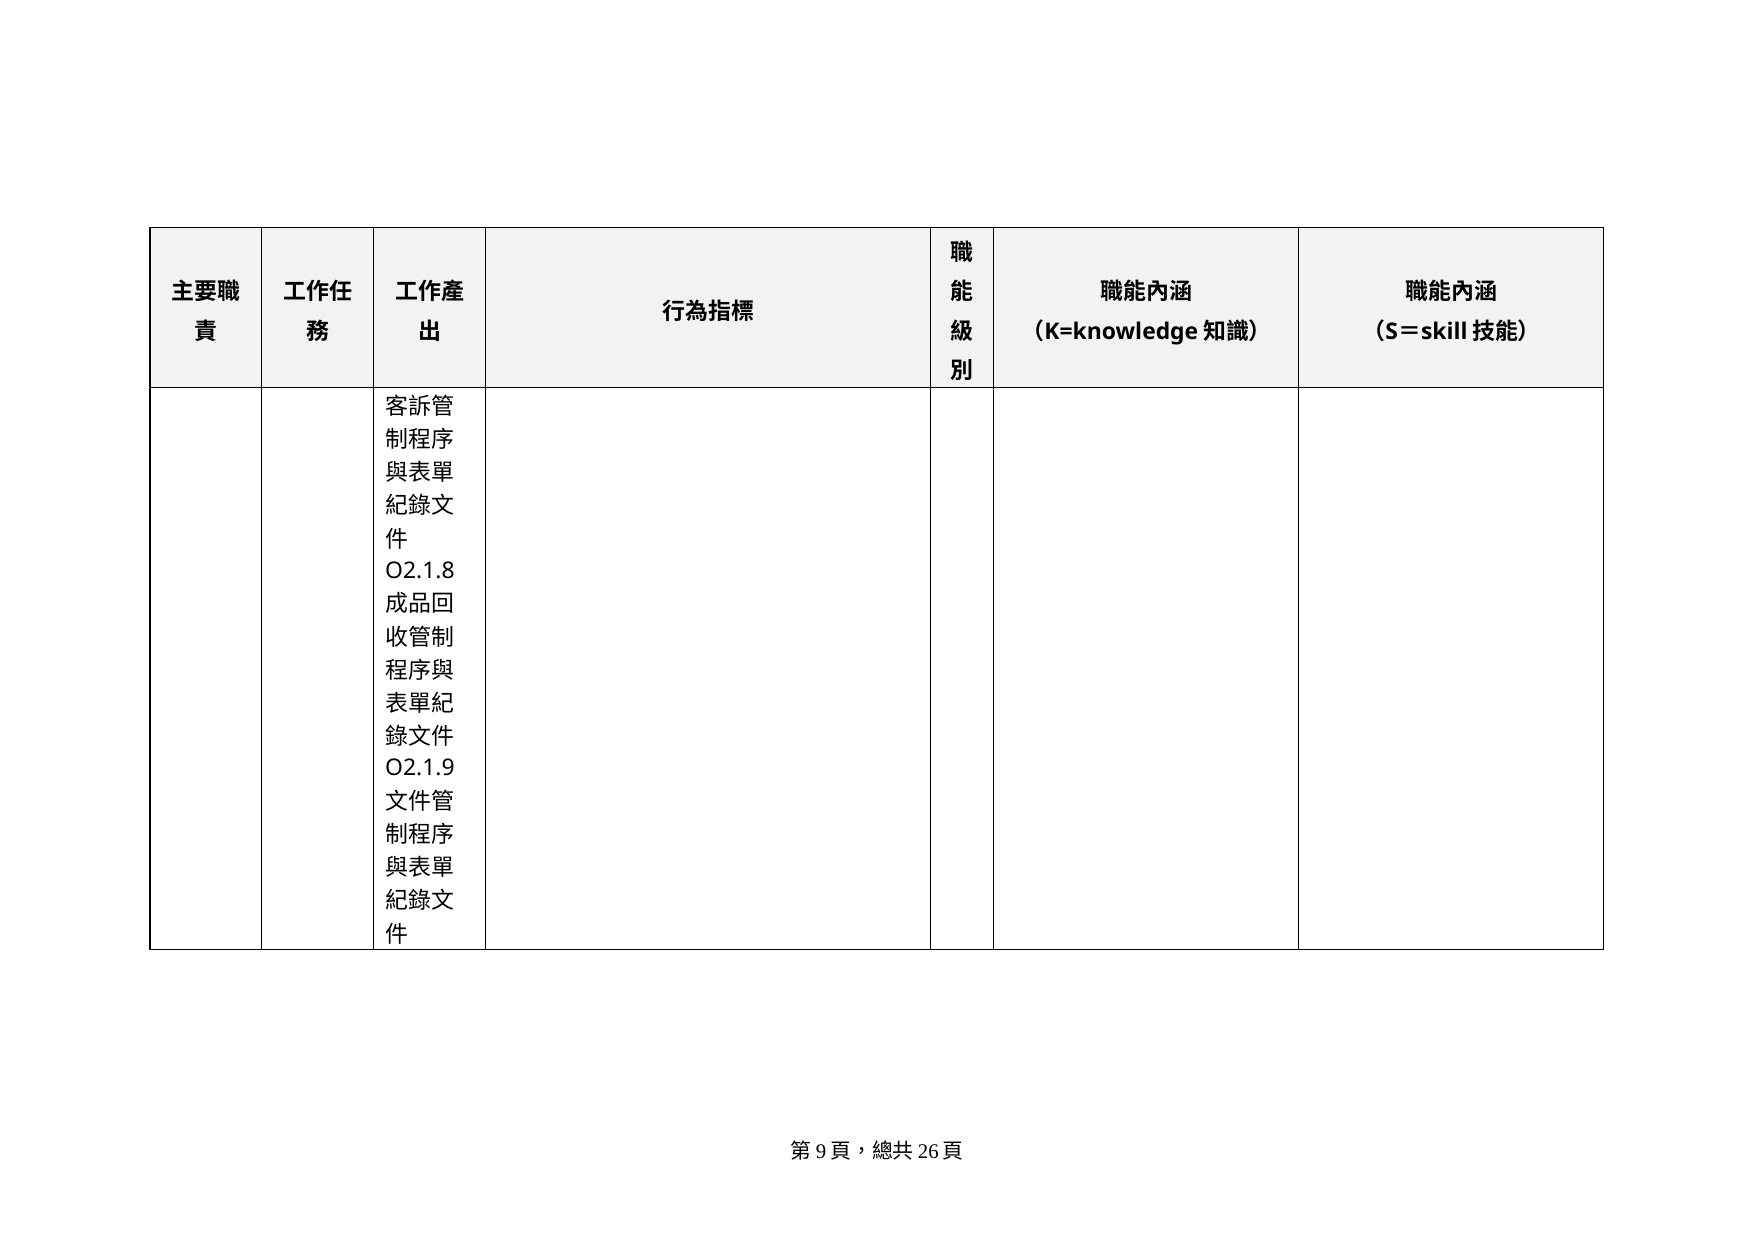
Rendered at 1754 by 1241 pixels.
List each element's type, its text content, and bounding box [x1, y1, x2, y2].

table_cell [931, 388, 993, 949]
table_header 職能級別 [931, 228, 993, 387]
table_header 主要職責 [151, 228, 261, 387]
table_header 工作任務 [262, 228, 373, 387]
table_header 工作產出 [374, 228, 485, 387]
table_cell [486, 388, 930, 949]
table_cell [262, 388, 373, 949]
table_cell [1299, 388, 1603, 949]
table_cell [151, 388, 261, 949]
table_header 職能內涵 （K=knowledge知識） [994, 228, 1298, 387]
table_header 行為指標 [486, 228, 930, 387]
table_header 職能內涵 （S＝skill技能） [1299, 228, 1603, 387]
table_cell 客訴管制程序與表單紀錄文件 O2.1.8成品回收管制程序與表單紀錄文件 O2.1.9文件管制程序與表單紀錄文件 [374, 388, 485, 949]
table_cell [994, 388, 1298, 949]
